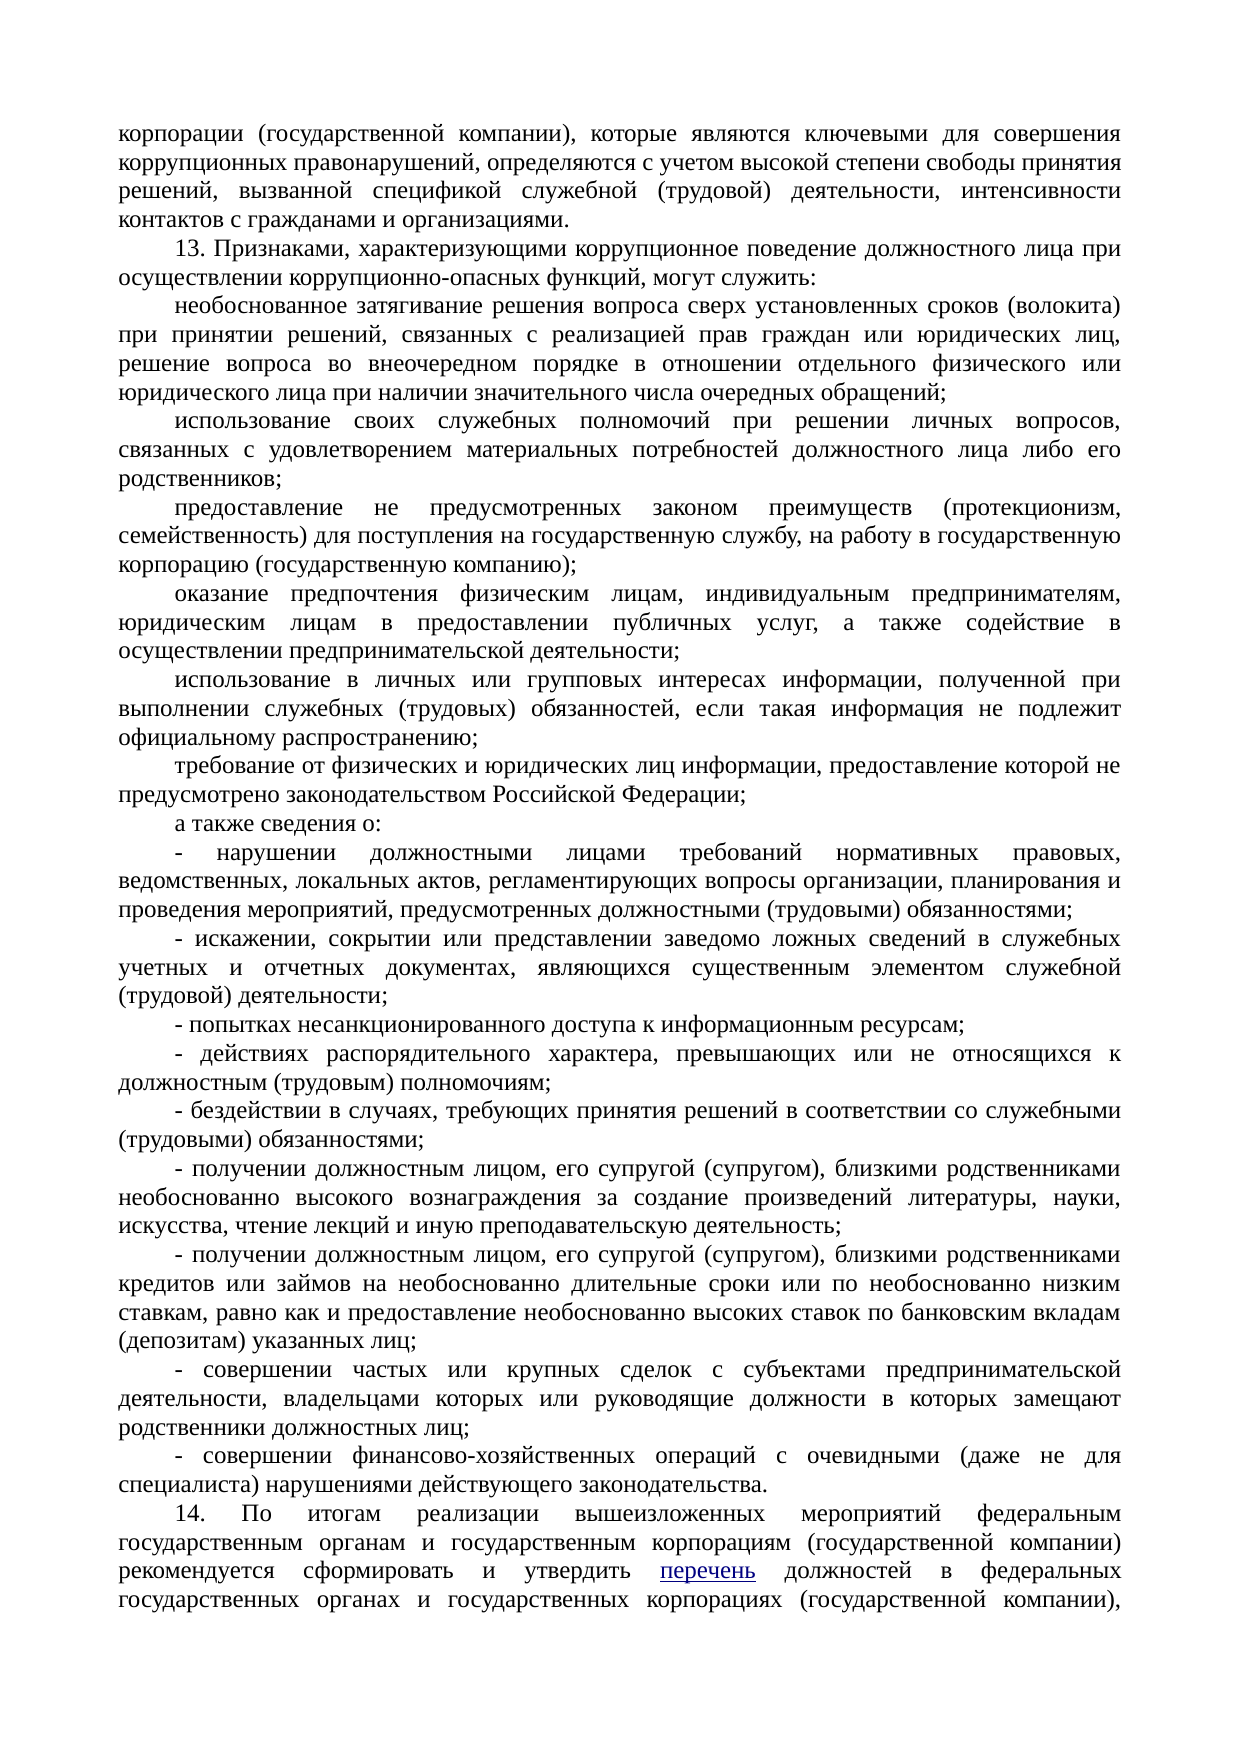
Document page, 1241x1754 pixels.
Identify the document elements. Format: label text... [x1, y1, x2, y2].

text - искажении, сокрытии или представлении заведомо ложных сведений в служебных учетных и отчетных документах, являющихся существенным элементом служебной (трудовой) деятельности; [118, 923, 1122, 1009]
text - совершении частых или крупных сделок с субъектами предпринимательской деятельности, владельцами которых или руководящие должности в которых замещают родственники должностных лиц; [118, 1354, 1122, 1441]
text 13. Признаками, характеризующими коррупционное поведение должностного лица при осуществлении коррупционно-опасных функций, могут служить: [118, 233, 1122, 291]
text а также сведения о: [118, 808, 1122, 837]
text корпорации (государственной компании), которые являются ключевыми для совершения коррупционных правонарушений, определяются с учетом высокой степени свободы принятия решений, вызванной спецификой служебной (трудовой) деятельности, интенсивности контактов с гражданами и организациями. [118, 118, 1122, 233]
text - нарушении должностными лицами требований нормативных правовых, ведомственных, локальных актов, регламентирующих вопросы организации, планирования и проведения мероприятий, предусмотренных должностными (трудовыми) обязанностями; [118, 837, 1122, 923]
text - получении должностным лицом, его супругой (супругом), близкими родственниками необоснованно высокого вознаграждения за создание произведений литературы, науки, искусства, чтение лекций и иную преподавательскую деятельность; [118, 1153, 1122, 1239]
text необоснованное затягивание решения вопроса сверх установленных сроков (волокита) при принятии решений, связанных с реализацией прав граждан или юридических лиц, решение вопроса во внеочередном порядке в отношении отдельного физического или юридического лица при наличии значительного числа очередных обращений; [118, 291, 1122, 406]
text оказание предпочтения физическим лицам, индивидуальным предпринимателям, юридическим лицам в предоставлении публичных услуг, а также содействие в осуществлении предпринимательской деятельности; [118, 578, 1122, 664]
text - получении должностным лицом, его супругой (супругом), близкими родственниками кредитов или займов на необоснованно длительные сроки или по необоснованно низким ставкам, равно как и предоставление необоснованно высоких ставок по банковским вкладам (депозитам) указанных лиц; [118, 1239, 1122, 1354]
text - действиях распорядительного характера, превышающих или не относящихся к должностным (трудовым) полномочиям; [118, 1038, 1122, 1096]
text 14. По итогам реализации вышеизложенных мероприятий федеральным государственным органам и государственным корпорациям (государственной компании) рекомендуется сформировать и утвердить перечень должностей в федеральных государственных органах и государственных корпорациях (государственной компании), [118, 1498, 1122, 1613]
text использование в личных или групповых интересах информации, полученной при выполнении служебных (трудовых) обязанностей, если такая информация не подлежит официальному распространению; [118, 664, 1122, 751]
text требование от физических и юридических лиц информации, предоставление которой не предусмотрено законодательством Российской Федерации; [118, 751, 1122, 808]
text использование своих служебных полномочий при решении личных вопросов, связанных с удовлетворением материальных потребностей должностного лица либо его родственников; [118, 406, 1122, 492]
text предоставление не предусмотренных законом преимуществ (протекционизм, семейственность) для поступления на государственную службу, на работу в государственную корпорацию (государственную компанию); [118, 492, 1122, 578]
text - попытках несанкционированного доступа к информационным ресурсам; [118, 1009, 1122, 1038]
text - бездействии в случаях, требующих принятия решений в соответствии со служебными (трудовыми) обязанностями; [118, 1096, 1122, 1153]
text - совершении финансово-хозяйственных операций с очевидными (даже не для специалиста) нарушениями действующего законодательства. [118, 1441, 1122, 1498]
